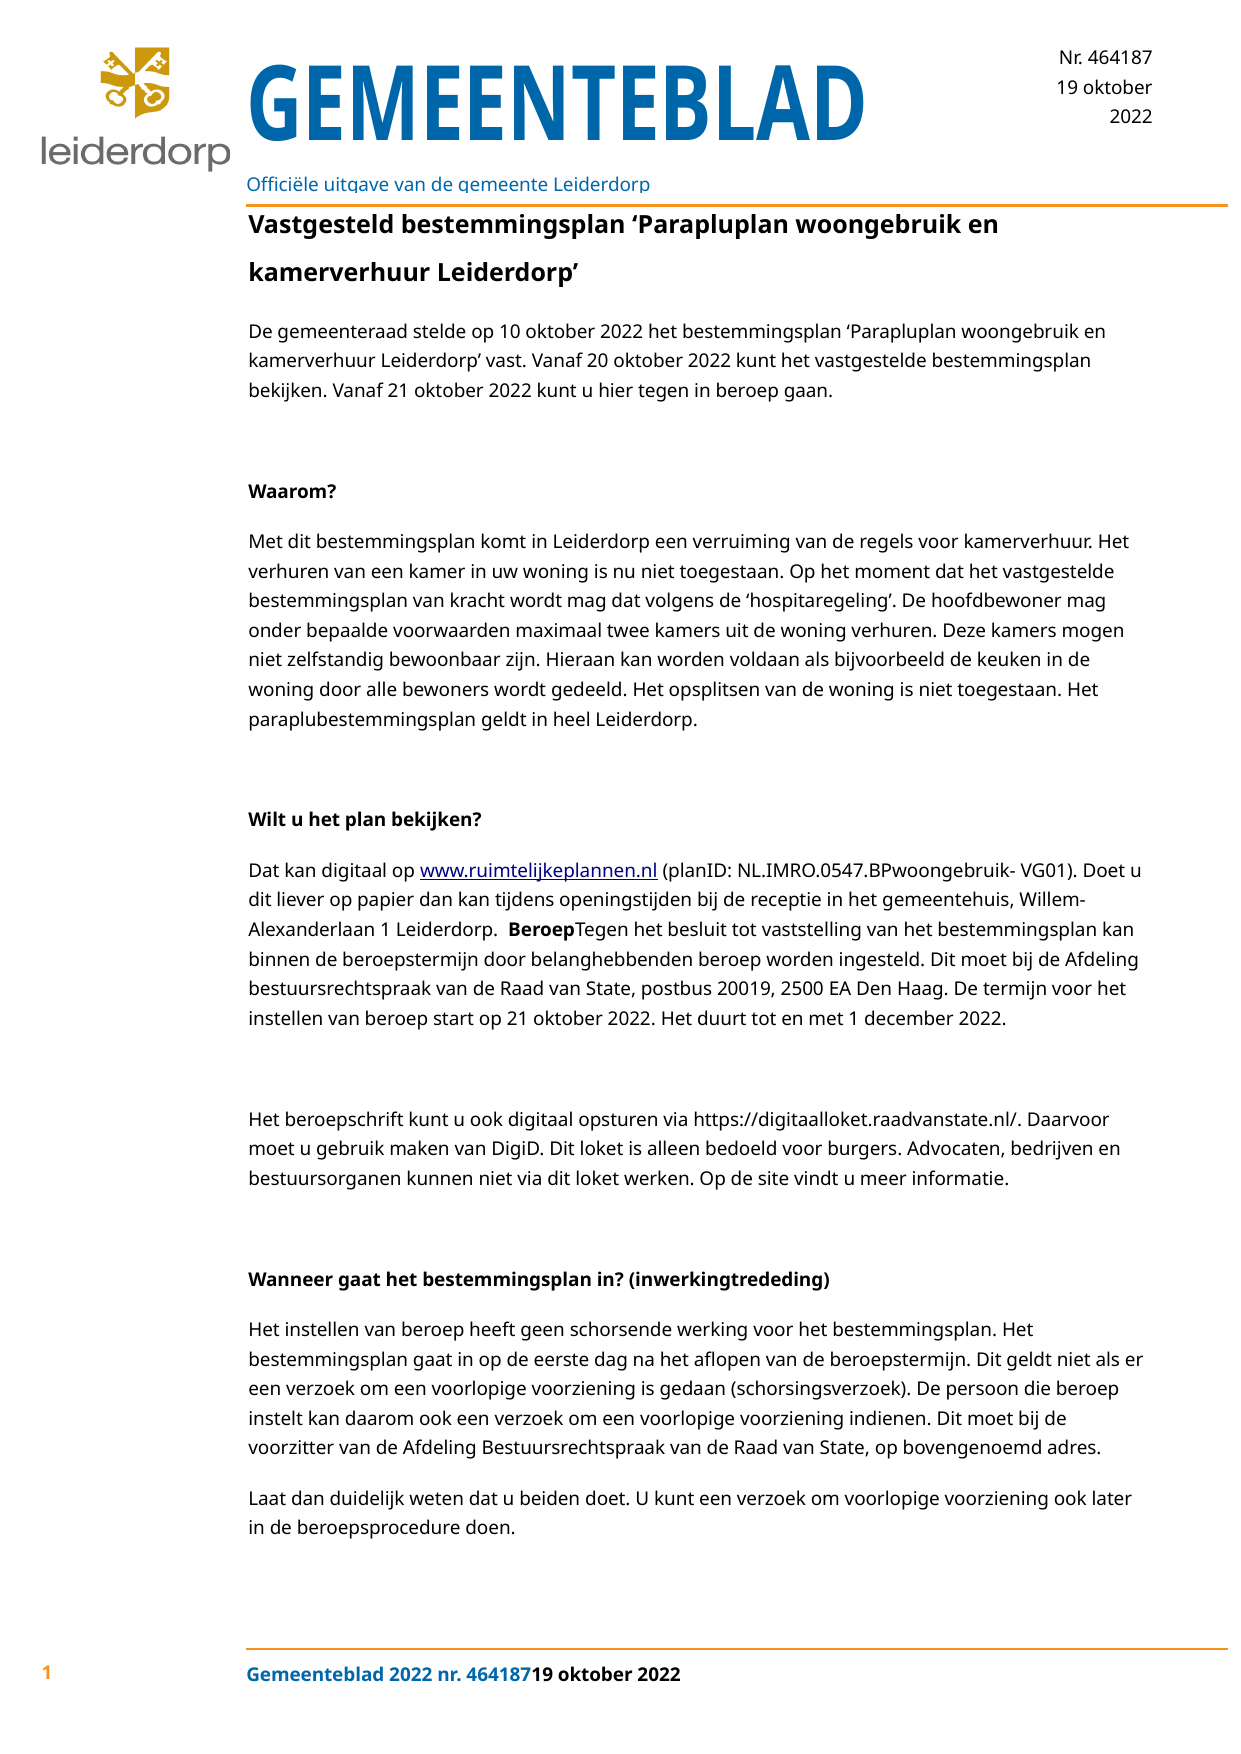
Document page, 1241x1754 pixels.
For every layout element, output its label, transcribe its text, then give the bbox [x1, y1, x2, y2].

text Met dit bestemmingsplan komt in Leiderdorp een verruiming van de regels voor kamerverhuur. Het verhuren van een kamer in uw woning is nu niet toegestaan. Op het moment dat het vastgestelde bestemmingsplan van kracht wordt mag dat volgens de ‘hospitaregeling’. De hoofdbewoner mag onder bepaalde voorwaarden maximaal twee kamers uit de woning verhuren. Deze kamers mogen niet zelfstandig bewoonbaar zijn. Hieraan kan worden voldaan als bijvoorbeeld de keuken in de woning door alle bewoners wordt gedeeld. Het opsplitsen van de woning is niet toegestaan. Het paraplubestemmingsplan geldt in heel Leiderdorp. [248, 528, 1152, 732]
text Wilt u het plan bekijken? [248, 807, 1152, 832]
text Het instellen van beroep heeft geen schorsende werking voor het bestemmingsplan. Het bestemmingsplan gaat in op de eerste dag na het aflopen van de beroepstermijn. Dit geldt niet als er een verzoek om een voorlopige voorziening is gedaan (schorsingsverzoek). De persoon die beroep instelt kan daarom ook een verzoek om een voorlopige voorziening indienen. Dit moet bij de voorzitter van de Afdeling Bestuursrechtspraak van de Raad van State, op bovengenoemd adres. [248, 1316, 1152, 1460]
text De gemeenteraad stelde op 10 oktober 2022 het bestemmingsplan ‘Parapluplan woongebruik en kamerverhuur Leiderdorp’ vast. Vanaf 20 oktober 2022 kunt het vastgestelde bestemmingsplan bekijken. Vanaf 21 oktober 2022 kunt u hier tegen in beroep gaan. [248, 318, 1152, 403]
text Waarom? [248, 478, 1152, 504]
text Wanneer gaat het bestemmingsplan in? (inwerkingtrededing) [248, 1266, 1152, 1292]
text Laat dan duidelijk weten dat u beiden doet. U kunt een verzoek om voorlopige voorziening ook later in de beroepsprocedure doen. [248, 1485, 1152, 1540]
text Het beroepschrift kunt u ook digitaal opsturen via https://digitaalloket.raadvanstate.nl/. Daarvoor moet u gebruik maken van DigiD. Dit loket is alleen bedoeld voor burgers. Advocaten, bedrijven en bestuursorganen kunnen niet via dit loket werken. Op de site vindt u meer informatie. [248, 1106, 1152, 1191]
text Vastgesteld bestemmingsplan ‘Parapluplan woongebruik en kamerverhuur Leiderdorp’ [248, 207, 1152, 288]
text Dat kan digitaal op www.ruimtelijkeplannen.nl (planID: NL.IMRO.0547.BPwoongebruik‐ VG01). Doet u dit liever op papier dan kan tijdens openingstijden bij de receptie in het gemeentehuis, Willem-Alexanderlaan 1 Leiderdorp. BeroepTegen het besluit tot vaststelling van het bestemmingsplan kan binnen de beroepstermijn door belanghebbenden beroep worden ingesteld. Dit moet bij de Afdeling bestuursrechtspraak van de Raad van State, postbus 20019, 2500 EA Den Haag. De termijn voor het instellen van beroep start op 21 oktober 2022. Het duurt tot en met 1 december 2022. [248, 857, 1152, 1031]
picture [41, 47, 231, 172]
